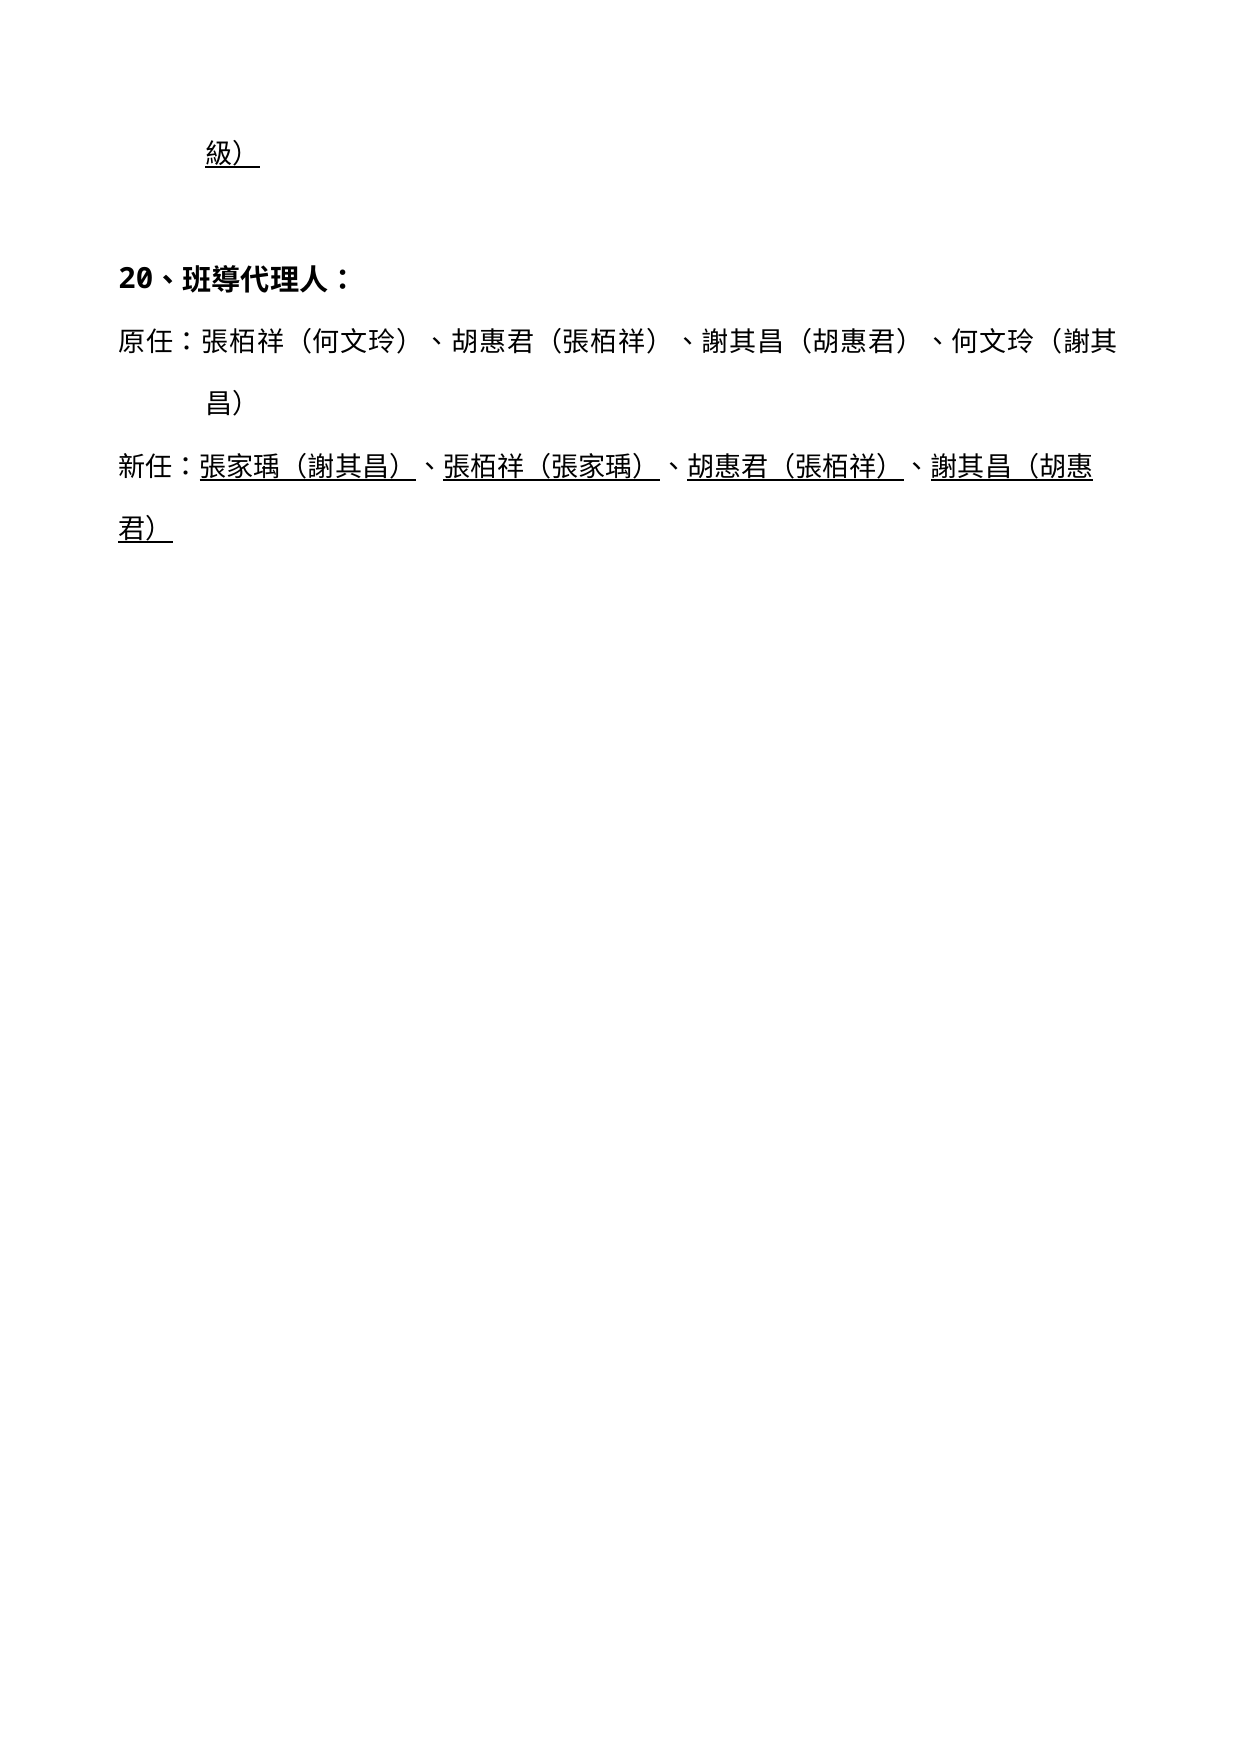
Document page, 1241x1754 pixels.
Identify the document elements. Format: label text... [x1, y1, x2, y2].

list 班導代理人： [118, 236, 1122, 298]
text 級） [118, 111, 1122, 173]
text 新任：張家瑀（謝其昌）、張栢祥（張家瑀）、胡惠君（張栢祥）、謝其昌（胡惠君） [118, 423, 1122, 548]
text 原任：張栢祥（何文玲）、胡惠君（張栢祥）、謝其昌（胡惠君）、何文玲（謝其昌） [118, 298, 1122, 423]
